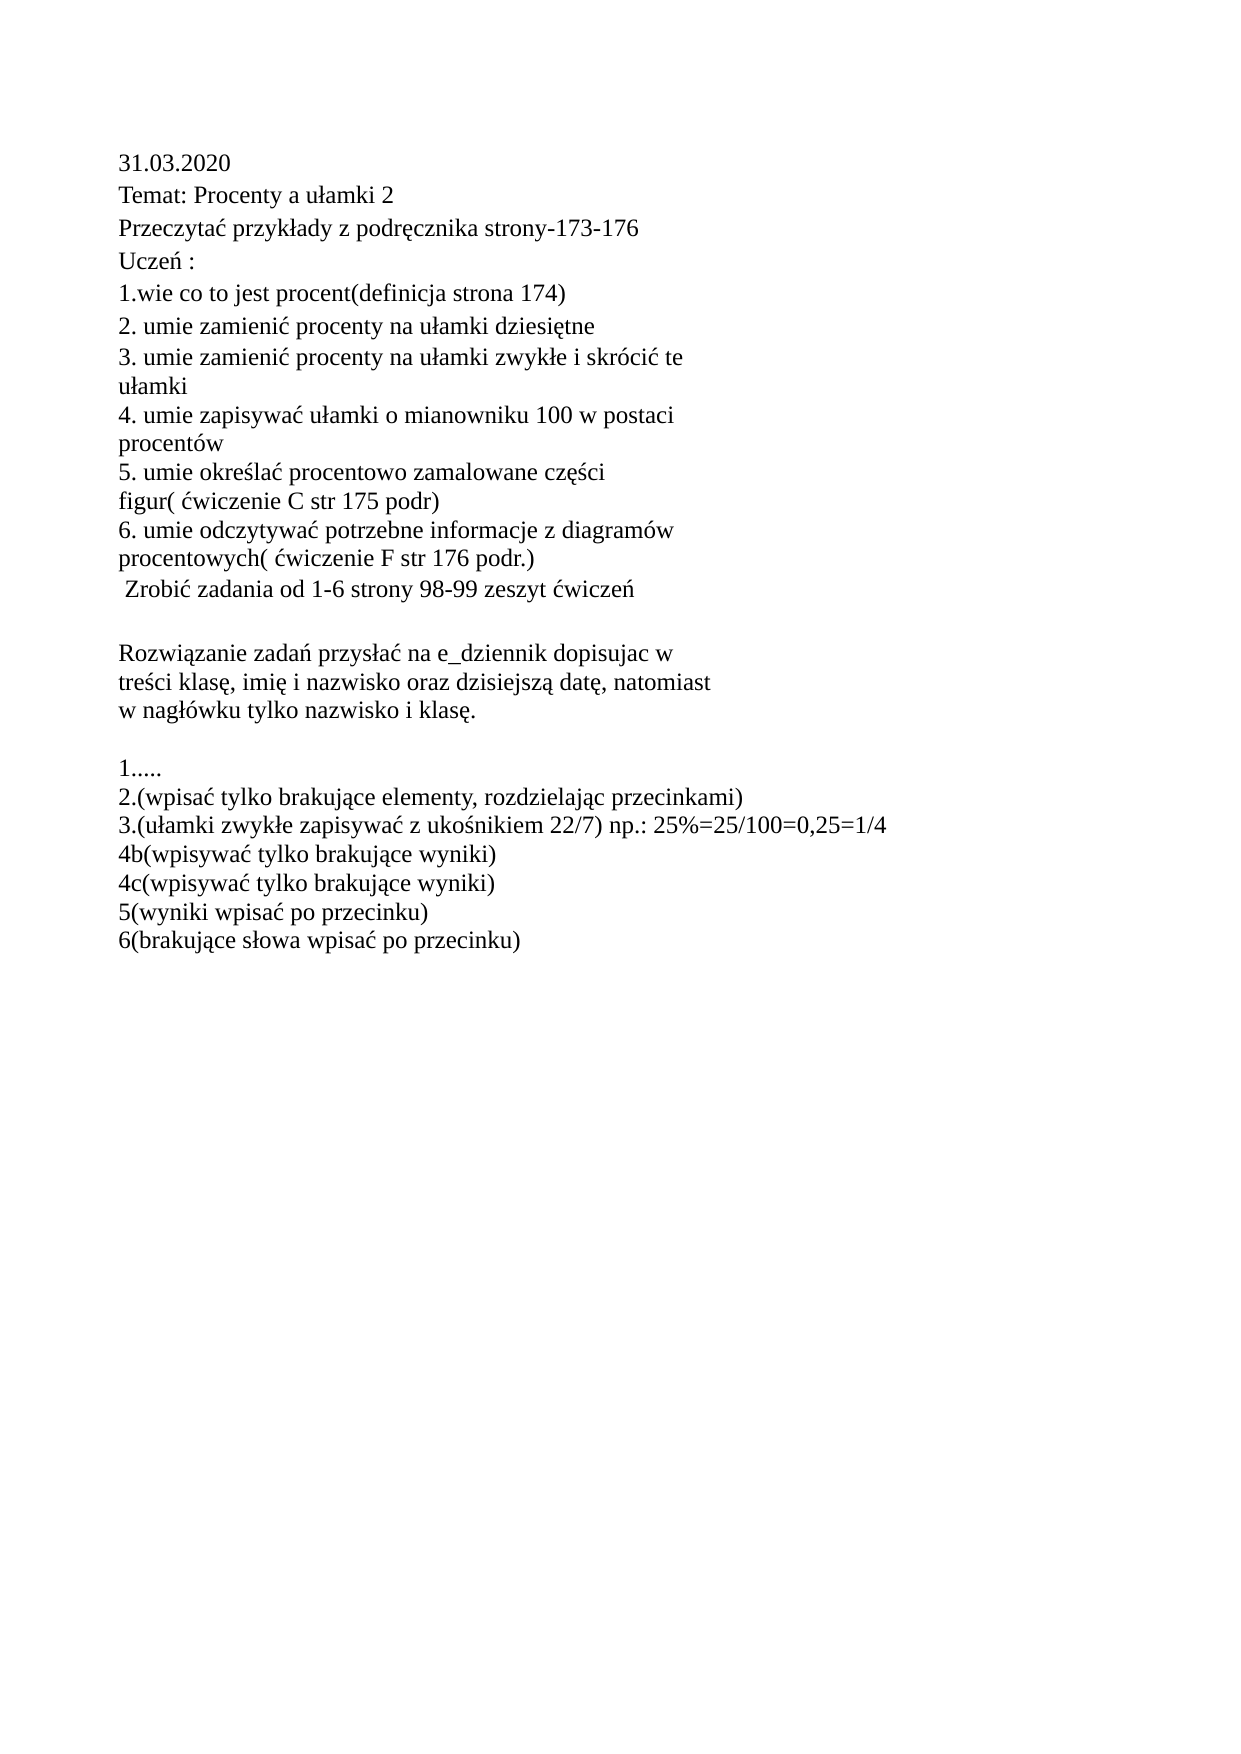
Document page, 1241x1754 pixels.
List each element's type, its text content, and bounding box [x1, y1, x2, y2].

table_cell 4. umie zapisywać ułamki o mianowniku 100 w postaci procentów [118, 400, 712, 457]
table_header 31.03.2020 [118, 147, 712, 178]
table_cell [118, 605, 712, 638]
table_cell Rozwiązanie zadań przysłać na e_dziennik dopisujac w treści klasę, imię i nazwisko oraz dzisiejszą datę, natomiast w nagłówku tylko nazwisko i klasę. [118, 638, 712, 753]
text 1..... 2.(wpisać tylko brakujące elementy, rozdzielając przecinkami) 3.(ułamki zwykłe zapisywać z ukośnikiem 22/7) np.: 25%=25/100=0,25=1/4 4b(wpisywać tylko brakujące wyniki) 4c(wpisywać tylko brakujące wyniki) 5(wyniki wpisać po przecinku) 6(brakujące słowa wpisać po przecinku) [118, 753, 1122, 954]
table_cell Temat: Procenty a ułamki 2 [118, 178, 712, 211]
table_cell 2. umie zamienić procenty na ułamki dziesiętne [118, 309, 712, 342]
table_cell Zrobić zadania od 1-6 strony 98-99 zeszyt ćwiczeń [118, 572, 712, 605]
table_cell Uczeń : [118, 244, 712, 277]
table_cell 5. umie określać procentowo zamalowane części figur( ćwiczenie C str 175 podr) [118, 457, 712, 515]
table_cell Przeczytać przykłady z podręcznika strony-173-176 [118, 211, 712, 244]
table_cell 1.wie co to jest procent(definicja strona 174) [118, 277, 712, 309]
table_cell 6. umie odczytywać potrzebne informacje z diagramów procentowych( ćwiczenie F str 176 podr.) [118, 515, 712, 572]
table_cell 3. umie zamienić procenty na ułamki zwykłe i skrócić te ułamki [118, 342, 712, 400]
